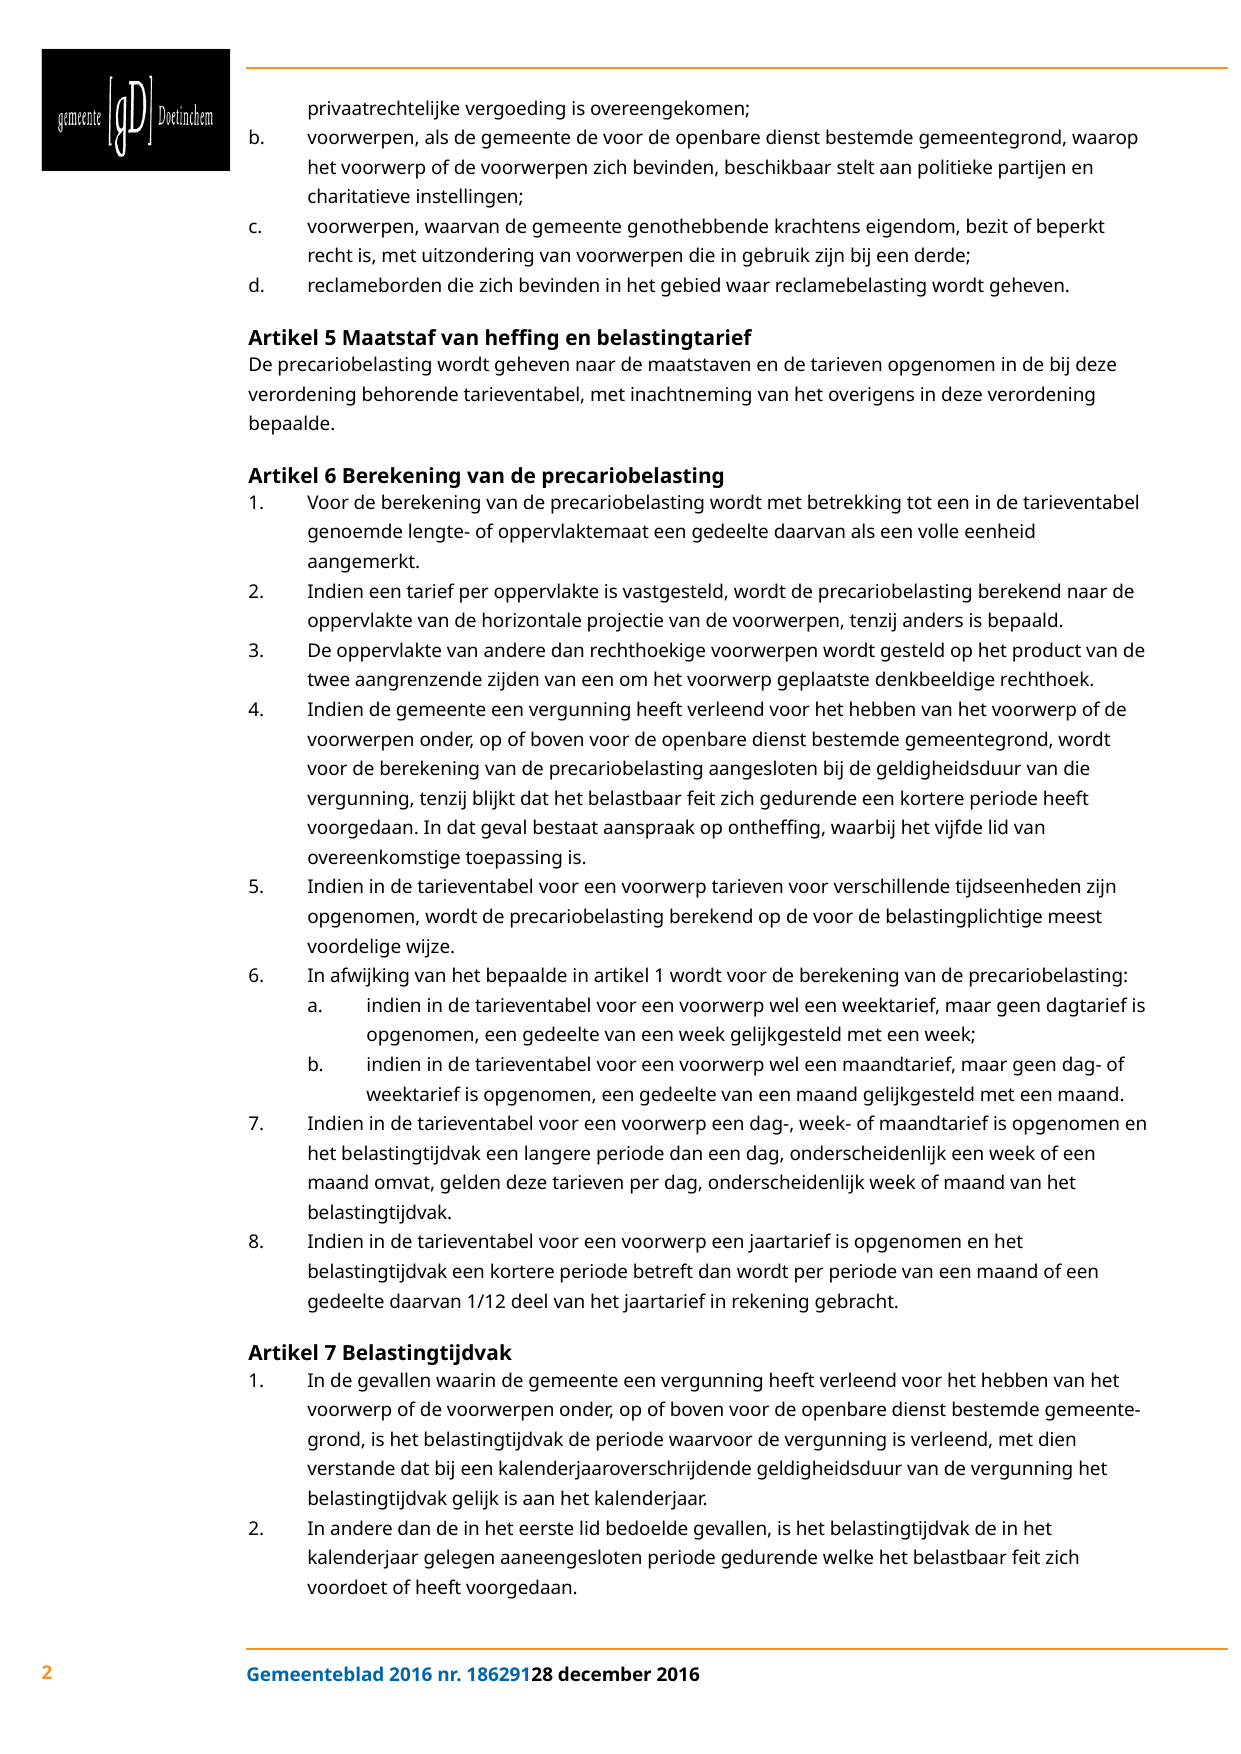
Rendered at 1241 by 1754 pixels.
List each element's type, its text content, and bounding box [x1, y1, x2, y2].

text Artikel 7 Belastingtijdvak [248, 1338, 1152, 1367]
list indien in de tarieventabel voor een voorwerp wel een weektarief, maar geen dagtarief is opgenomen, een gedeelte van een week gelijkgesteld met een week; [307, 992, 1152, 1047]
list In de gevallen waarin de gemeente een vergunning heeft verleend voor het hebben van het voorwerp of de voorwerpen onder, op of boven voor de openbare dienst bestemde gemeente-grond, is het belastingtijdvak de periode waarvoor de vergunning is verleend, met dien verstande dat bij een kalenderjaaroverschrijdende geldigheidsduur van de vergunning het belastingtijdvak gelijk is aan het kalenderjaar. [248, 1367, 1152, 1511]
list voorwerpen, als de gemeente de voor de openbare dienst bestemde gemeentegrond, waarop het voorwerp of de voorwerpen zich bevinden, beschikbaar stelt aan politieke partijen en charitatieve instellingen; [248, 124, 1152, 209]
list Voor de berekening van de precariobelasting wordt met betrekking tot een in de tarieventabel genoemde lengte- of oppervlaktemaat een gedeelte daarvan als een volle eenheid aangemerkt. [248, 489, 1152, 574]
text Artikel 5 Maatstaf van heffing en belastingtarief [248, 323, 1152, 351]
list Indien een tarief per oppervlakte is vastgesteld, wordt de precariobelasting berekend naar de oppervlakte van de horizontale projectie van de voorwerpen, tenzij anders is bepaald. [248, 578, 1152, 633]
list voorwerpen, waarvan de gemeente genothebbende krachtens eigendom, bezit of beperkt recht is, met uitzondering van voorwerpen die in gebruik zijn bij een derde; [248, 213, 1152, 268]
list privaatrechtelijke vergoeding is overeengekomen; [248, 95, 1152, 121]
list Indien de gemeente een vergunning heeft verleend voor het hebben van het voorwerp of de voorwerpen onder, op of boven voor de openbare dienst bestemde gemeentegrond, wordt voor de berekening van de precariobelasting aangesloten bij de geldigheidsduur van die vergunning, tenzij blijkt dat het belastbaar feit zich gedurende een kortere periode heeft voorgedaan. In dat geval bestaat aanspraak op ontheffing, waarbij het vijfde lid van overeenkomstige toepassing is. [248, 696, 1152, 870]
list Indien in de tarieventabel voor een voorwerp tarieven voor verschillende tijdseenheden zijn opgenomen, wordt de precariobelasting berekend op de voor de belastingplichtige meest voordelige wijze. [248, 874, 1152, 959]
text Artikel 6 Berekening van de precariobelasting [248, 461, 1152, 489]
picture [41, 47, 231, 172]
list Indien in de tarieventabel voor een voorwerp een dag-, week- of maandtarief is opgenomen en het belastingtijdvak een langere periode dan een dag, onderscheidenlijk een week of een maand omvat, gelden deze tarieven per dag, onderscheidenlijk week of maand van het belastingtijdvak. [248, 1110, 1152, 1225]
list In afwijking van het bepaalde in artikel 1 wordt voor de berekening van de precariobelasting: [248, 962, 1152, 988]
list In andere dan de in het eerste lid bedoelde gevallen, is het belastingtijdvak de in het kalenderjaar gelegen aaneengesloten periode gedurende welke het belastbaar feit zich voordoet of heeft voorgedaan. [248, 1515, 1152, 1599]
list Indien in de tarieventabel voor een voorwerp een jaartarief is opgenomen en het belastingtijdvak een kortere periode betreft dan wordt per periode van een maand of een gedeelte daarvan 1/12 deel van het jaartarief in rekening gebracht. [248, 1229, 1152, 1314]
list indien in de tarieventabel voor een voorwerp wel een maandtarief, maar geen dag- of weektarief is opgenomen, een gedeelte van een maand gelijkgesteld met een maand. [307, 1051, 1152, 1107]
list De oppervlakte van andere dan rechthoekige voorwerpen wordt gesteld op het product van de twee aangrenzende zijden van een om het voorwerp geplaatste denkbeeldige rechthoek. [248, 637, 1152, 692]
text De precariobelasting wordt geheven naar de maatstaven en de tarieven opgenomen in de bij deze verordening behorende tarieventabel, met inachtneming van het overigens in deze verordening bepaalde. [248, 351, 1152, 436]
list reclameborden die zich bevinden in het gebied waar reclamebelasting wordt geheven. [248, 272, 1152, 298]
